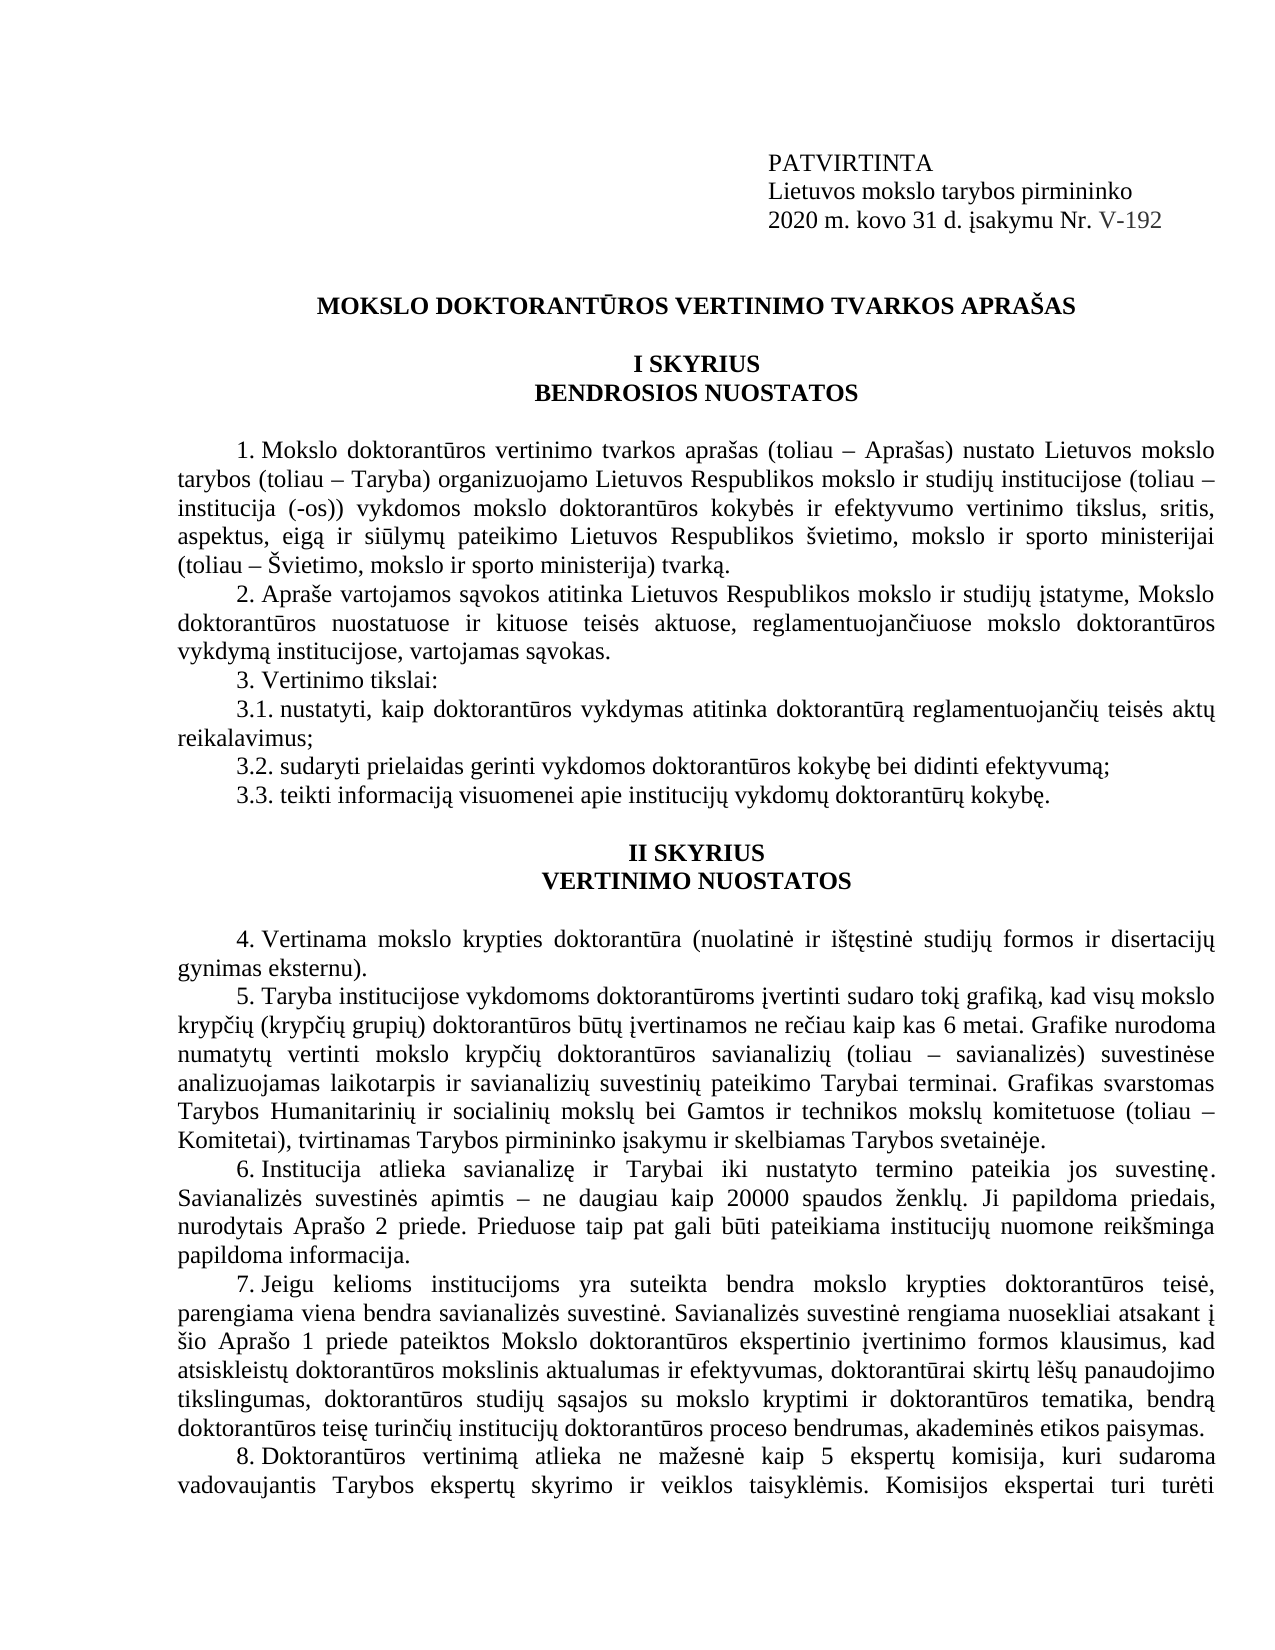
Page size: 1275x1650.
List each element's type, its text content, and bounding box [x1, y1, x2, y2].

text PATVIRTINTA [768, 148, 1216, 176]
text 3.1. nustatyti, kaip doktorantūros vykdymas atitinka doktorantūrą reglamentuojančių teisės aktų reikalavimus; [177, 694, 1216, 751]
text 6. Institucija atlieka savianalizę ir Tarybai iki nustatyto termino pateikia jos suvestinę. Savianalizės suvestinės apimtis – ne daugiau kaip 20000 spaudos ženklų. Ji papildoma priedais, nurodytais Aprašo 2 priede. Prieduose taip pat gali būti pateikiama institucijų nuomone reikšminga papildoma informacija. [177, 1154, 1216, 1269]
text MOKSLO DOKTORANTŪROS VERTINIMO TVARKOS APRAŠAS [177, 291, 1216, 320]
text BENDROSIOS NUOSTATOS [177, 378, 1216, 406]
text 2. Apraše vartojamos sąvokos atitinka Lietuvos Respublikos mokslo ir studijų įstatyme, Mokslo doktorantūros nuostatuose ir kituose teisės aktuose, reglamentuojančiuose mokslo doktorantūros vykdymą institucijose, vartojamas sąvokas. [177, 579, 1216, 665]
text 3.3. teikti informaciją visuomenei apie institucijų vykdomų doktorantūrų kokybę. [177, 780, 1216, 809]
text 8. Doktorantūros vertinimą atlieka ne mažesnė kaip 5 ekspertų komisija, kuri sudaroma vadovaujantis Tarybos ekspertų skyrimo ir veiklos taisyklėmis. Komisijos ekspertai turi turėti [177, 1441, 1216, 1499]
text 7. Jeigu kelioms institucijoms yra suteikta bendra mokslo krypties doktorantūros teisė, parengiama viena bendra savianalizės suvestinė. Savianalizės suvestinė rengiama nuosekliai atsakant į šio Aprašo 1 priede pateiktos Mokslo doktorantūros ekspertinio įvertinimo formos klausimus, kad atsiskleistų doktorantūros mokslinis aktualumas ir efektyvumas, doktorantūrai skirtų lėšų panaudojimo tikslingumas, doktorantūros studijų sąsajos su mokslo kryptimi ir doktorantūros tematika, bendrą doktorantūros teisę turinčių institucijų doktorantūros proceso bendrumas, akademinės etikos paisymas. [177, 1269, 1216, 1441]
text 4. Vertinama mokslo krypties doktorantūra (nuolatinė ir ištęstinė studijų formos ir disertacijų gynimas eksternu). [177, 924, 1216, 981]
text 3. Vertinimo tikslai: [177, 665, 1216, 694]
text 5. Taryba institucijose vykdomoms doktorantūroms įvertinti sudaro tokį grafiką, kad visų mokslo krypčių (krypčių grupių) doktorantūros būtų įvertinamos ne rečiau kaip kas 6 metai. Grafike nurodoma numatytų vertinti mokslo krypčių doktorantūros savianalizių (toliau – savianalizės) suvestinėse analizuojamas laikotarpis ir savianalizių suvestinių pateikimo Tarybai terminai. Grafikas svarstomas Tarybos Humanitarinių ir socialinių mokslų bei Gamtos ir technikos mokslų komitetuose (toliau – Komitetai), tvirtinamas Tarybos pirmininko įsakymu ir skelbiamas Tarybos svetainėje. [177, 981, 1216, 1154]
text VERTINIMO NUOSTATOS [177, 866, 1216, 895]
text 3.2. sudaryti prielaidas gerinti vykdomos doktorantūros kokybę bei didinti efektyvumą; [177, 751, 1216, 780]
text 1. Mokslo doktorantūros vertinimo tvarkos aprašas (toliau – Aprašas) nustato Lietuvos mokslo tarybos (toliau – Taryba) organizuojamo Lietuvos Respublikos mokslo ir studijų institucijose (toliau – institucija (-os)) vykdomos mokslo doktorantūros kokybės ir efektyvumo vertinimo tikslus, sritis, aspektus, eigą ir siūlymų pateikimo Lietuvos Respublikos švietimo, mokslo ir sporto ministerijai (toliau – Švietimo, mokslo ir sporto ministerija) tvarką. [177, 435, 1216, 579]
text I SKYRIUS [177, 349, 1216, 378]
text 2020 m. kovo 31 d. įsakymu Nr. V-192 [768, 205, 1216, 234]
text II SKYRIUS [177, 838, 1216, 866]
text Lietuvos mokslo tarybos pirmininko [768, 176, 1216, 205]
